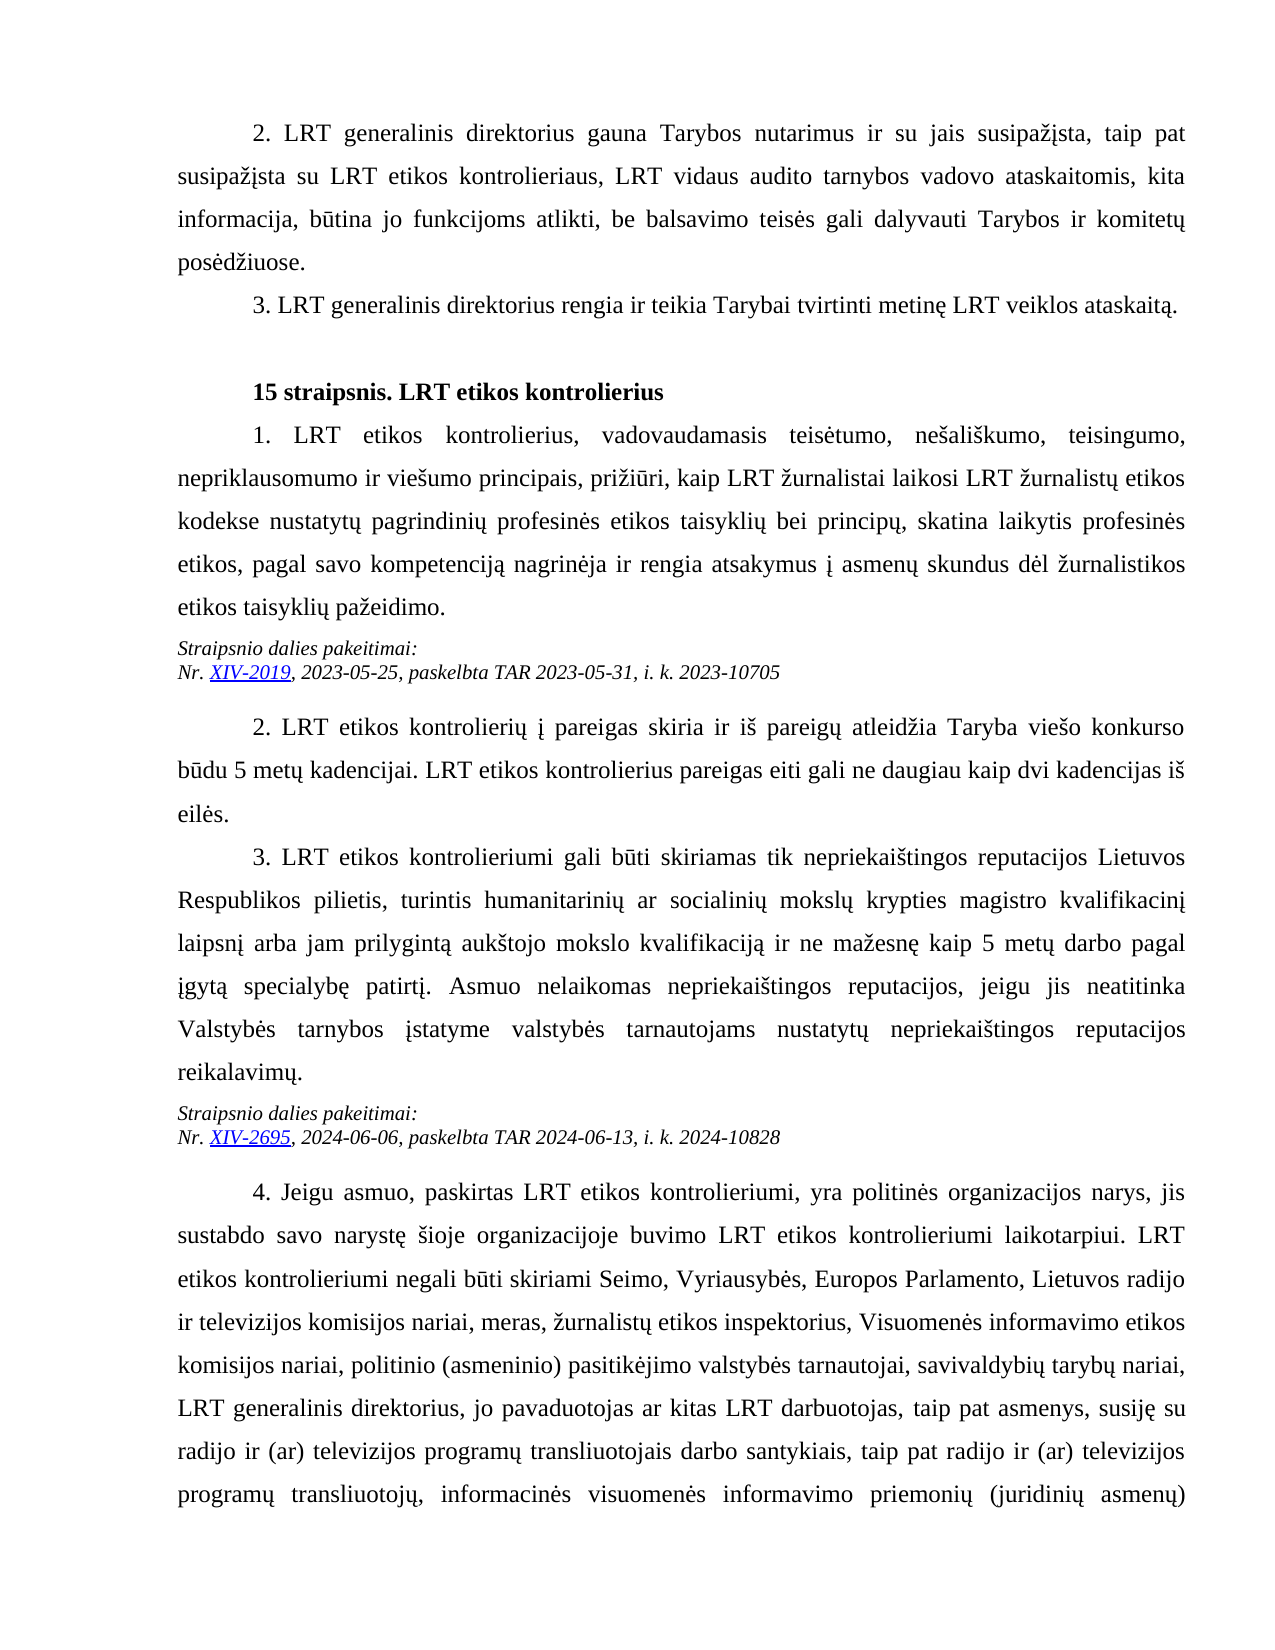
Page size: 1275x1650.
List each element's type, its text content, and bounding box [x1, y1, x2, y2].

text 15 straipsnis. LRT etikos kontrolierius [177, 377, 1186, 406]
text Straipsnio dalies pakeitimai: [177, 636, 1186, 660]
text Straipsnio dalies pakeitimai: [177, 1101, 1186, 1125]
text 1. LRT etikos kontrolierius, vadovaudamasis teisėtumo, nešališkumo, teisingumo, nepriklausomumo ir viešumo principais, prižiūri, kaip LRT žurnalistai laikosi LRT žurnalistų etikos kodekse nustatytų pagrindinių profesinės etikos taisyklių bei principų, skatina laikytis profesinės etikos, pagal savo kompetenciją nagrinėja ir rengia atsakymus į asmenų skundus dėl žurnalistikos etikos taisyklių pažeidimo. [177, 420, 1186, 621]
text Nr. XIV-2695, 2024-06-06, paskelbta TAR 2024-06-13, i. k. 2024-10828 [177, 1125, 1186, 1149]
text 3. LRT generalinis direktorius rengia ir teikia Tarybai tvirtinti metinę LRT veiklos ataskaitą. [177, 291, 1186, 319]
text 4. Jeigu asmuo, paskirtas LRT etikos kontrolieriumi, yra politinės organizacijos narys, jis sustabdo savo narystę šioje organizacijoje buvimo LRT etikos kontrolieriumi laikotarpiui. LRT etikos kontrolieriumi negali būti skiriami Seimo, Vyriausybės, Europos Parlamento, Lietuvos radijo ir televizijos komisijos nariai, meras, žurnalistų etikos inspektorius, Visuomenės informavimo etikos komisijos nariai, politinio (asmeninio) pasitikėjimo valstybės tarnautojai, savivaldybių tarybų nariai, LRT generalinis direktorius, jo pavaduotojas ar kitas LRT darbuotojas, taip pat asmenys, susiję su radijo ir (ar) televizijos programų transliuotojais darbo santykiais, taip pat radijo ir (ar) televizijos programų transliuotojų, informacinės visuomenės informavimo priemonių (juridinių asmenų) [177, 1177, 1186, 1508]
text Nr. XIV-2019, 2023-05-25, paskelbta TAR 2023-05-31, i. k. 2023-10705 [177, 660, 1186, 684]
text 2. LRT etikos kontrolierių į pareigas skiria ir iš pareigų atleidžia Taryba viešo konkurso būdu 5 metų kadencijai. LRT etikos kontrolierius pareigas eiti gali ne daugiau kaip dvi kadencijas iš eilės. [177, 712, 1186, 827]
text 3. LRT etikos kontrolieriumi gali būti skiriamas tik nepriekaištingos reputacijos Lietuvos Respublikos pilietis, turintis humanitarinių ar socialinių mokslų krypties magistro kvalifikacinį laipsnį arba jam prilygintą aukštojo mokslo kvalifikaciją ir ne mažesnę kaip 5 metų darbo pagal įgytą specialybę patirtį. Asmuo nelaikomas nepriekaištingos reputacijos, jeigu jis neatitinka Valstybės tarnybos įstatyme valstybės tarnautojams nustatytų nepriekaištingos reputacijos reikalavimų. [177, 842, 1186, 1086]
text 2. LRT generalinis direktorius gauna Tarybos nutarimus ir su jais susipažįsta, taip pat susipažįsta su LRT etikos kontrolieriaus, LRT vidaus audito tarnybos vadovo ataskaitomis, kita informacija, būtina jo funkcijoms atlikti, be balsavimo teisės gali dalyvauti Tarybos ir komitetų posėdžiuose. [177, 118, 1186, 276]
